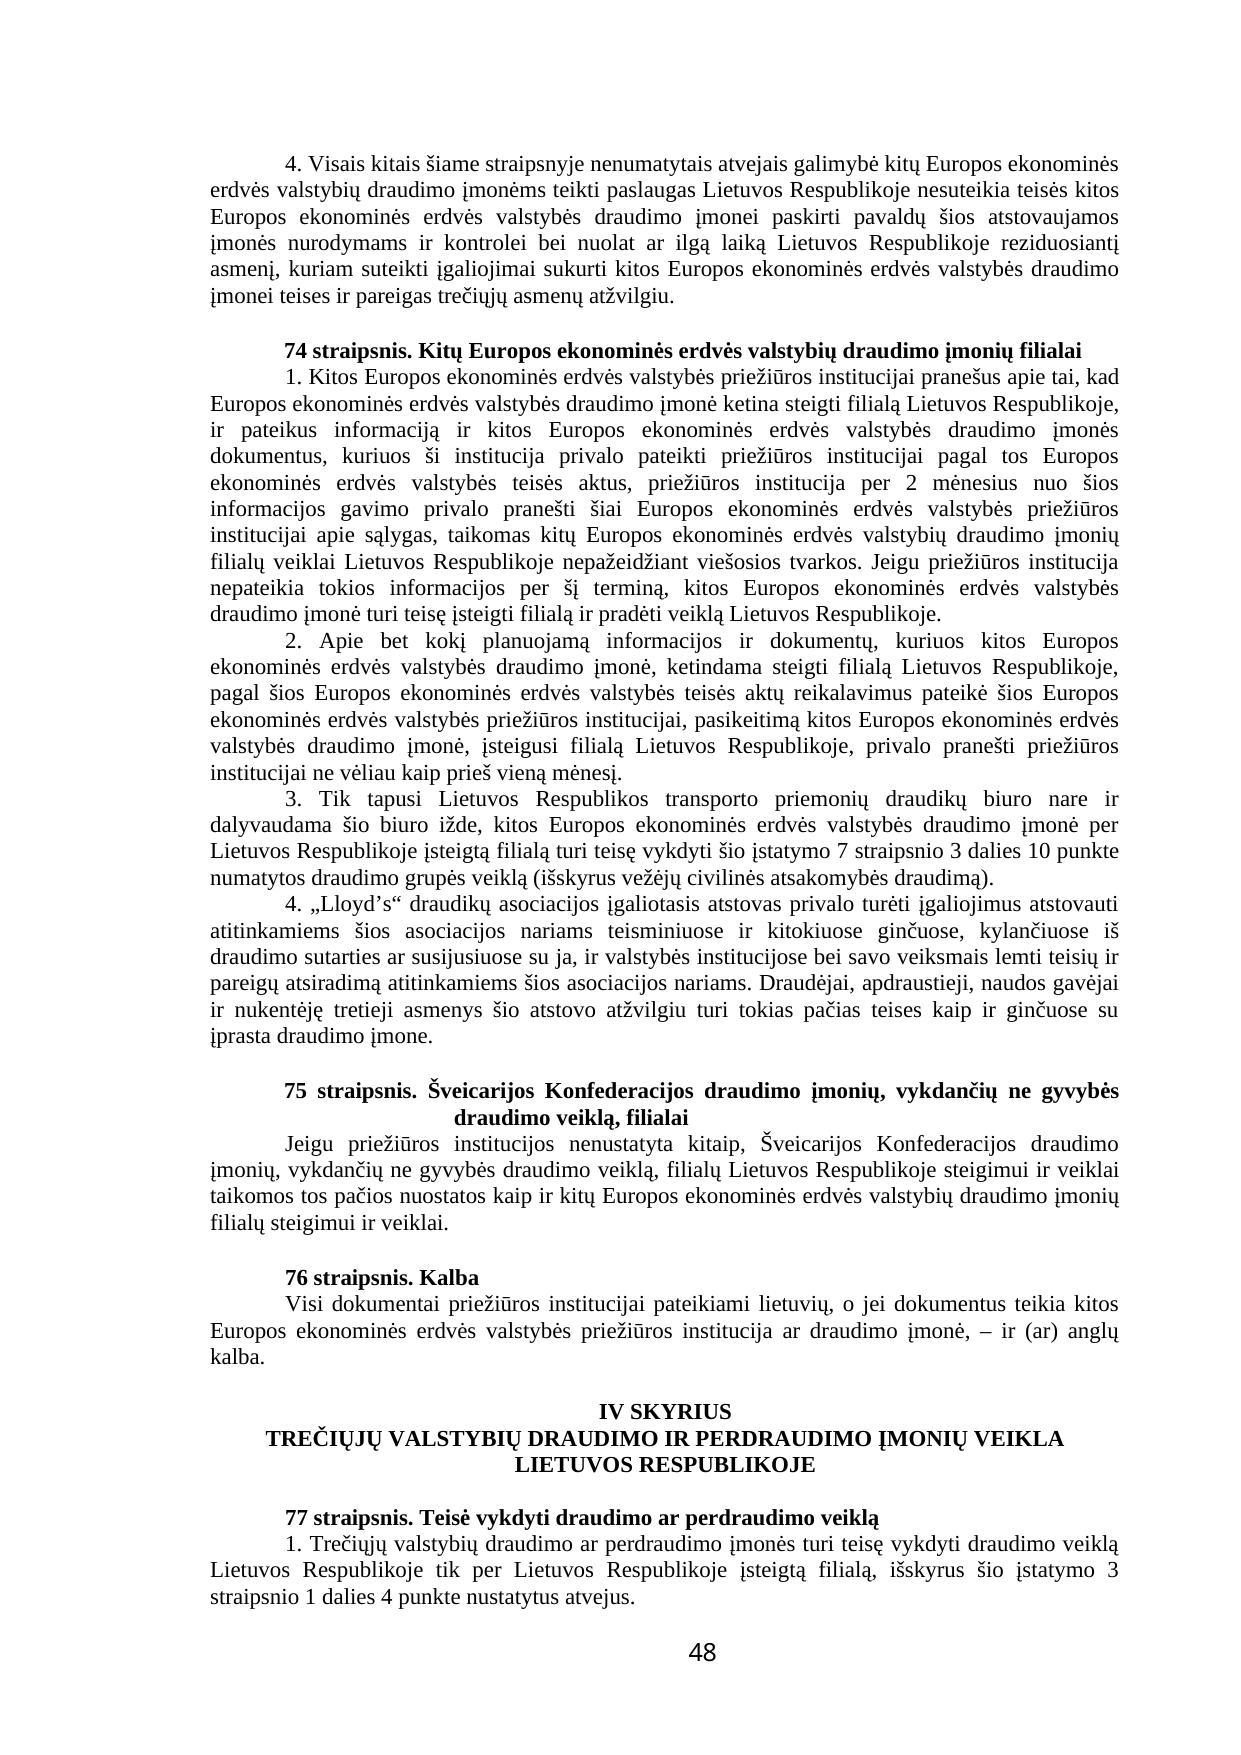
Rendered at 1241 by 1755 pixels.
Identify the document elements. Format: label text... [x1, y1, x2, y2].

text Jeigu priežiūros institucijos nenustatyta kitaip, Šveicarijos Konfederacijos draudimo įmonių, vykdančių ne gyvybės draudimo veiklą, filialų Lietuvos Respublikoje steigimui ir veiklai taikomos tos pačios nuostatos kaip ir kitų Europos ekonominės erdvės valstybių draudimo įmonių filialų steigimui ir veiklai. [210, 1130, 1120, 1235]
text 75 straipsnis. Šveicarijos Konfederacijos draudimo įmonių, vykdančių ne gyvybės draudimo veiklą, filialai [284, 1077, 1120, 1130]
text 3. Tik tapusi Lietuvos Respublikos transporto priemonių draudikų biuro nare ir dalyvaudama šio biuro ižde, kitos Europos ekonominės erdvės valstybės draudimo įmonė per Lietuvos Respublikoje įsteigtą filialą turi teisę vykdyti šio įstatymo 7 straipsnio 3 dalies 10 punkte numatytos draudimo grupės veiklą (išskyrus vežėjų civilinės atsakomybės draudimą). [210, 785, 1120, 890]
text 1. Kitos Europos ekonominės erdvės valstybės priežiūros institucijai pranešus apie tai, kad Europos ekonominės erdvės valstybės draudimo įmonė ketina steigti filialą Lietuvos Respublikoje, ir pateikus informaciją ir kitos Europos ekonominės erdvės valstybės draudimo įmonės dokumentus, kuriuos ši institucija privalo pateikti priežiūros institucijai pagal tos Europos ekonominės erdvės valstybės teisės aktus, priežiūros institucija per 2 mėnesius nuo šios informacijos gavimo privalo pranešti šiai Europos ekonominės erdvės valstybės priežiūros institucijai apie sąlygas, taikomas kitų Europos ekonominės erdvės valstybių draudimo įmonių filialų veiklai Lietuvos Respublikoje nepažeidžiant viešosios tvarkos. Jeigu priežiūros institucija nepateikia tokios informacijos per šį terminą, kitos Europos ekonominės erdvės valstybės draudimo įmonė turi teisę įsteigti filialą ir pradėti veiklą Lietuvos Respublikoje. [210, 363, 1120, 627]
text 77 straipsnis. Teisė vykdyti draudimo ar perdraudimo veiklą [210, 1504, 1120, 1530]
text TREČIŲJŲ VALSTYBIŲ draudimo ir PERDRAUDIMO įmonių veikla LIETUVOS RESPUBLIKOJE [210, 1424, 1120, 1477]
text 1. Trečiųjų valstybių draudimo ar perdraudimo įmonės turi teisę vykdyti draudimo veiklą Lietuvos Respublikoje tik per Lietuvos Respublikoje įsteigtą filialą, išskyrus šio įstatymo 3 straipsnio 1 dalies 4 punkte nustatytus atvejus. [210, 1530, 1120, 1609]
text 4. „Lloyd’s“ draudikų asociacijos įgaliotasis atstovas privalo turėti įgaliojimus atstovauti atitinkamiems šios asociacijos nariams teisminiuose ir kitokiuose ginčuose, kylančiuose iš draudimo sutarties ar susijusiuose su ja, ir valstybės institucijose bei savo veiksmais lemti teisių ir pareigų atsiradimą atitinkamiems šios asociacijos nariams. Draudėjai, apdraustieji, naudos gavėjai ir nukentėję tretieji asmenys šio atstovo atžvilgiu turi tokias pačias teises kaip ir ginčuose su įprasta draudimo įmone. [210, 890, 1120, 1048]
text 2. Apie bet kokį planuojamą informacijos ir dokumentų, kuriuos kitos Europos ekonominės erdvės valstybės draudimo įmonė, ketindama steigti filialą Lietuvos Respublikoje, pagal šios Europos ekonominės erdvės valstybės teisės aktų reikalavimus pateikė šios Europos ekonominės erdvės valstybės priežiūros institucijai, pasikeitimą kitos Europos ekonominės erdvės valstybės draudimo įmonė, įsteigusi filialą Lietuvos Respublikoje, privalo pranešti priežiūros institucijai ne vėliau kaip prieš vieną mėnesį. [210, 627, 1120, 785]
text IV SKYRIUS [210, 1398, 1120, 1424]
text 4. Visais kitais šiame straipsnyje nenumatytais atvejais galimybė kitų Europos ekonominės erdvės valstybių draudimo įmonėms teikti paslaugas Lietuvos Respublikoje nesuteikia teisės kitos Europos ekonominės erdvės valstybės draudimo įmonei paskirti pavaldų šios atstovaujamos įmonės nurodymams ir kontrolei bei nuolat ar ilgą laiką Lietuvos Respublikoje reziduosiantį asmenį, kuriam suteikti įgaliojimai sukurti kitos Europos ekonominės erdvės valstybės draudimo įmonei teises ir pareigas trečiųjų asmenų atžvilgiu. [210, 150, 1120, 308]
text 74 straipsnis. Kitų Europos ekonominės erdvės valstybių draudimo įmonių filialai [284, 337, 1120, 363]
text Visi dokumentai priežiūros institucijai pateikiami lietuvių, o jei dokumentus teikia kitos Europos ekonominės erdvės valstybės priežiūros institucija ar draudimo įmonė, – ir (ar) anglų kalba. [210, 1290, 1120, 1369]
text 76 straipsnis. Kalba [210, 1264, 1120, 1290]
